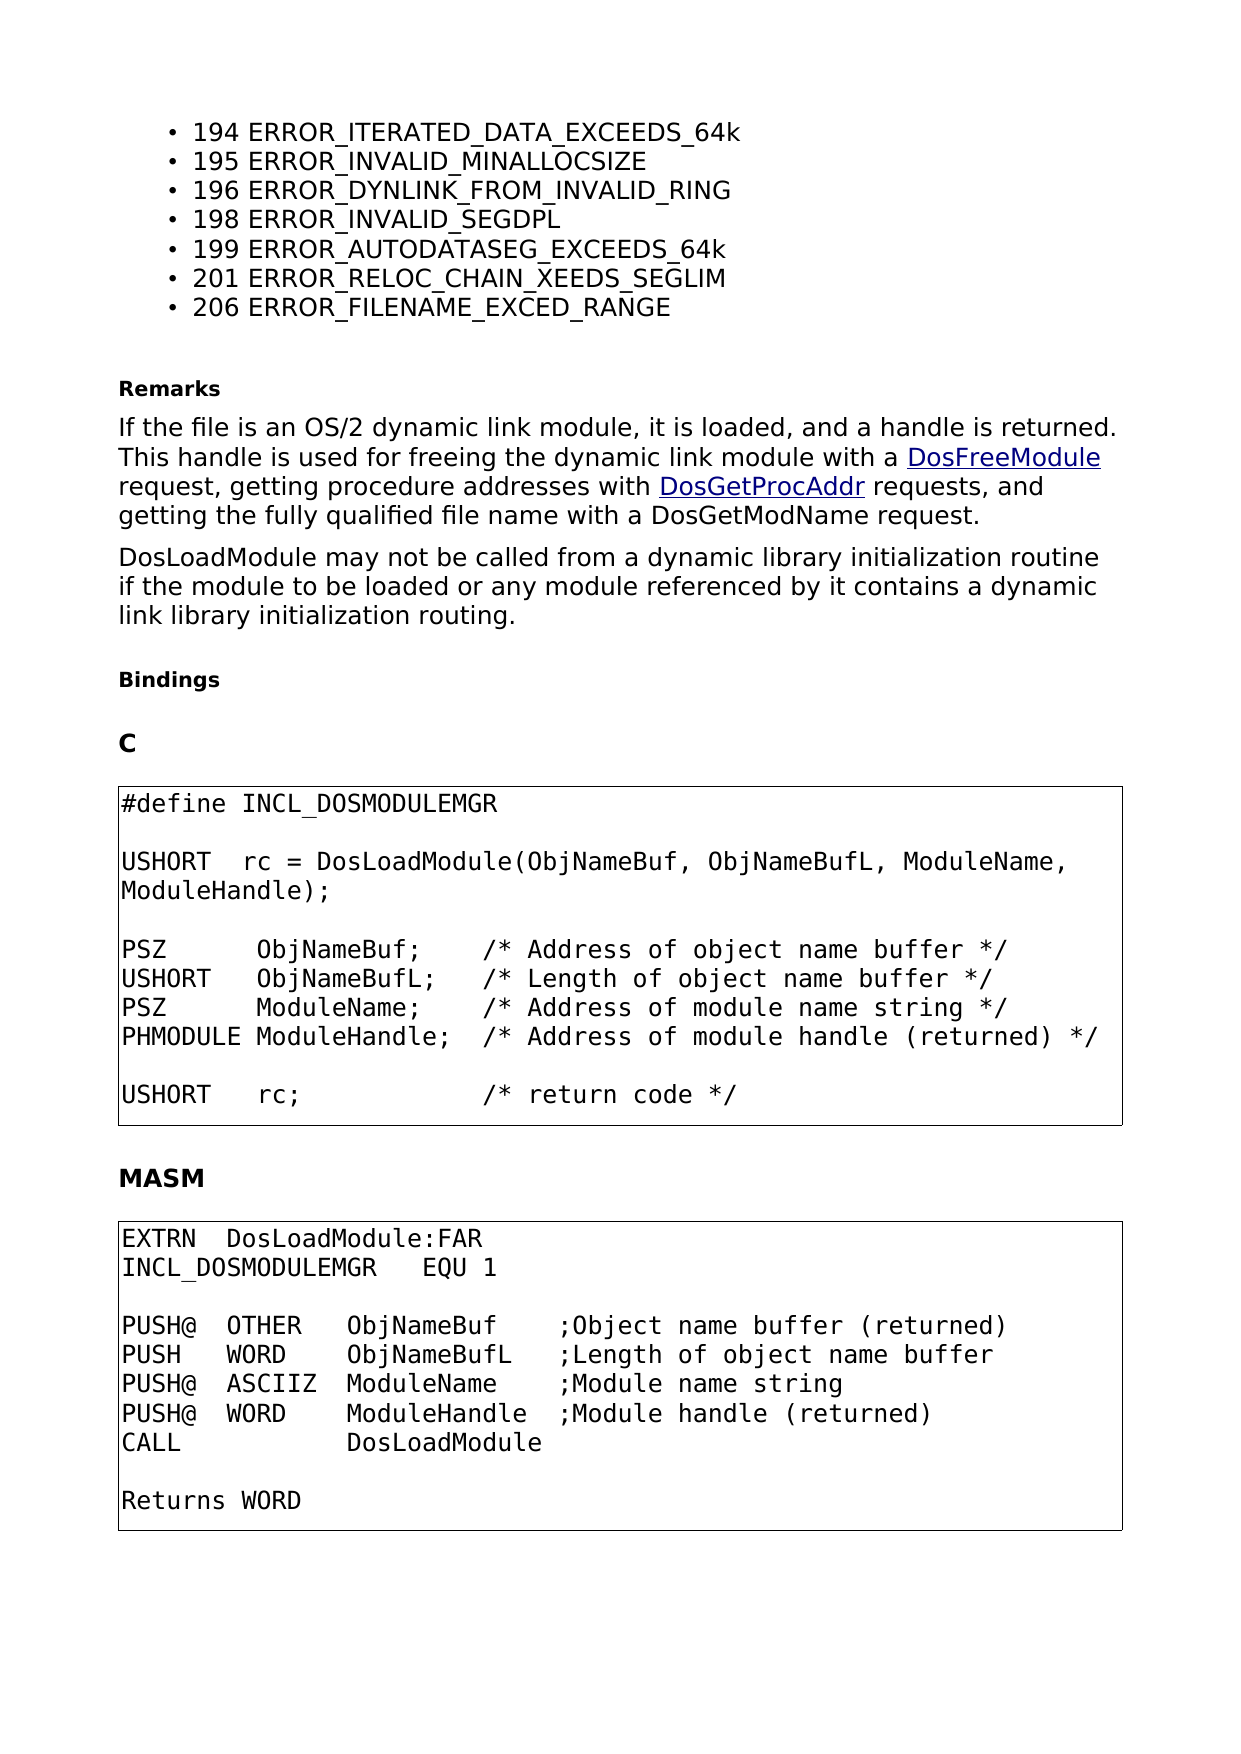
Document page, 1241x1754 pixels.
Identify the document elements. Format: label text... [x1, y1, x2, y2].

list 206 ERROR_FILENAME_EXCED_RANGE [177, 293, 1122, 322]
table_header EXTRN DosLoadModule:FAR INCL_DOSMODULEMGR EQU 1 PUSH@ OTHER ObjNameBuf ;Object name buffer (returned) PUSH WORD ObjNameBufL ;Length of object name buffer PUSH@ ASCIIZ ModuleName ;Module name string PUSH@ WORD ModuleHandle ;Module handle (returned) CALL DosLoadModule Returns WORD [119, 1222, 1122, 1530]
subtitle Bindings [118, 668, 1122, 692]
list 196 ERROR_DYNLINK_FROM_INVALID_RING [177, 176, 1122, 206]
list 198 ERROR_INVALID_SEGDPL [177, 206, 1122, 235]
list 201 ERROR_RELOC_CHAIN_XEEDS_SEGLIM [177, 264, 1122, 293]
table_header #define INCL_DOSMODULEMGR USHORT rc = DosLoadModule(ObjNameBuf, ObjNameBufL, ModuleName, ModuleHandle); PSZ ObjNameBuf; /* Address of object name buffer */ USHORT ObjNameBufL; /* Length of object name buffer */ PSZ ModuleName; /* Address of module name string */ PHMODULE ModuleHandle; /* Address of module handle (returned) */ USHORT rc; /* return code */ [119, 787, 1122, 1124]
subtitle C [118, 729, 1122, 759]
list 199 ERROR_AUTODATASEG_EXCEEDS_64k [177, 235, 1122, 264]
list 195 ERROR_INVALID_MINALLOCSIZE [177, 147, 1122, 176]
text DosLoadModule may not be called from a dynamic library initialization routine if the module to be loaded or any module referenced by it contains a dynamic link library initialization routing. [118, 543, 1122, 630]
text If the file is an OS/2 dynamic link module, it is loaded, and a handle is returned. This handle is used for freeing the dynamic link module with a DosFreeModule request, getting procedure addresses with DosGetProcAddr requests, and getting the fully qualified file name with a DosGetModName request. [118, 413, 1122, 530]
subtitle Remarks [118, 377, 1122, 401]
list 194 ERROR_ITERATED_DATA_EXCEEDS_64k [177, 118, 1122, 147]
subtitle MASM [118, 1164, 1122, 1193]
